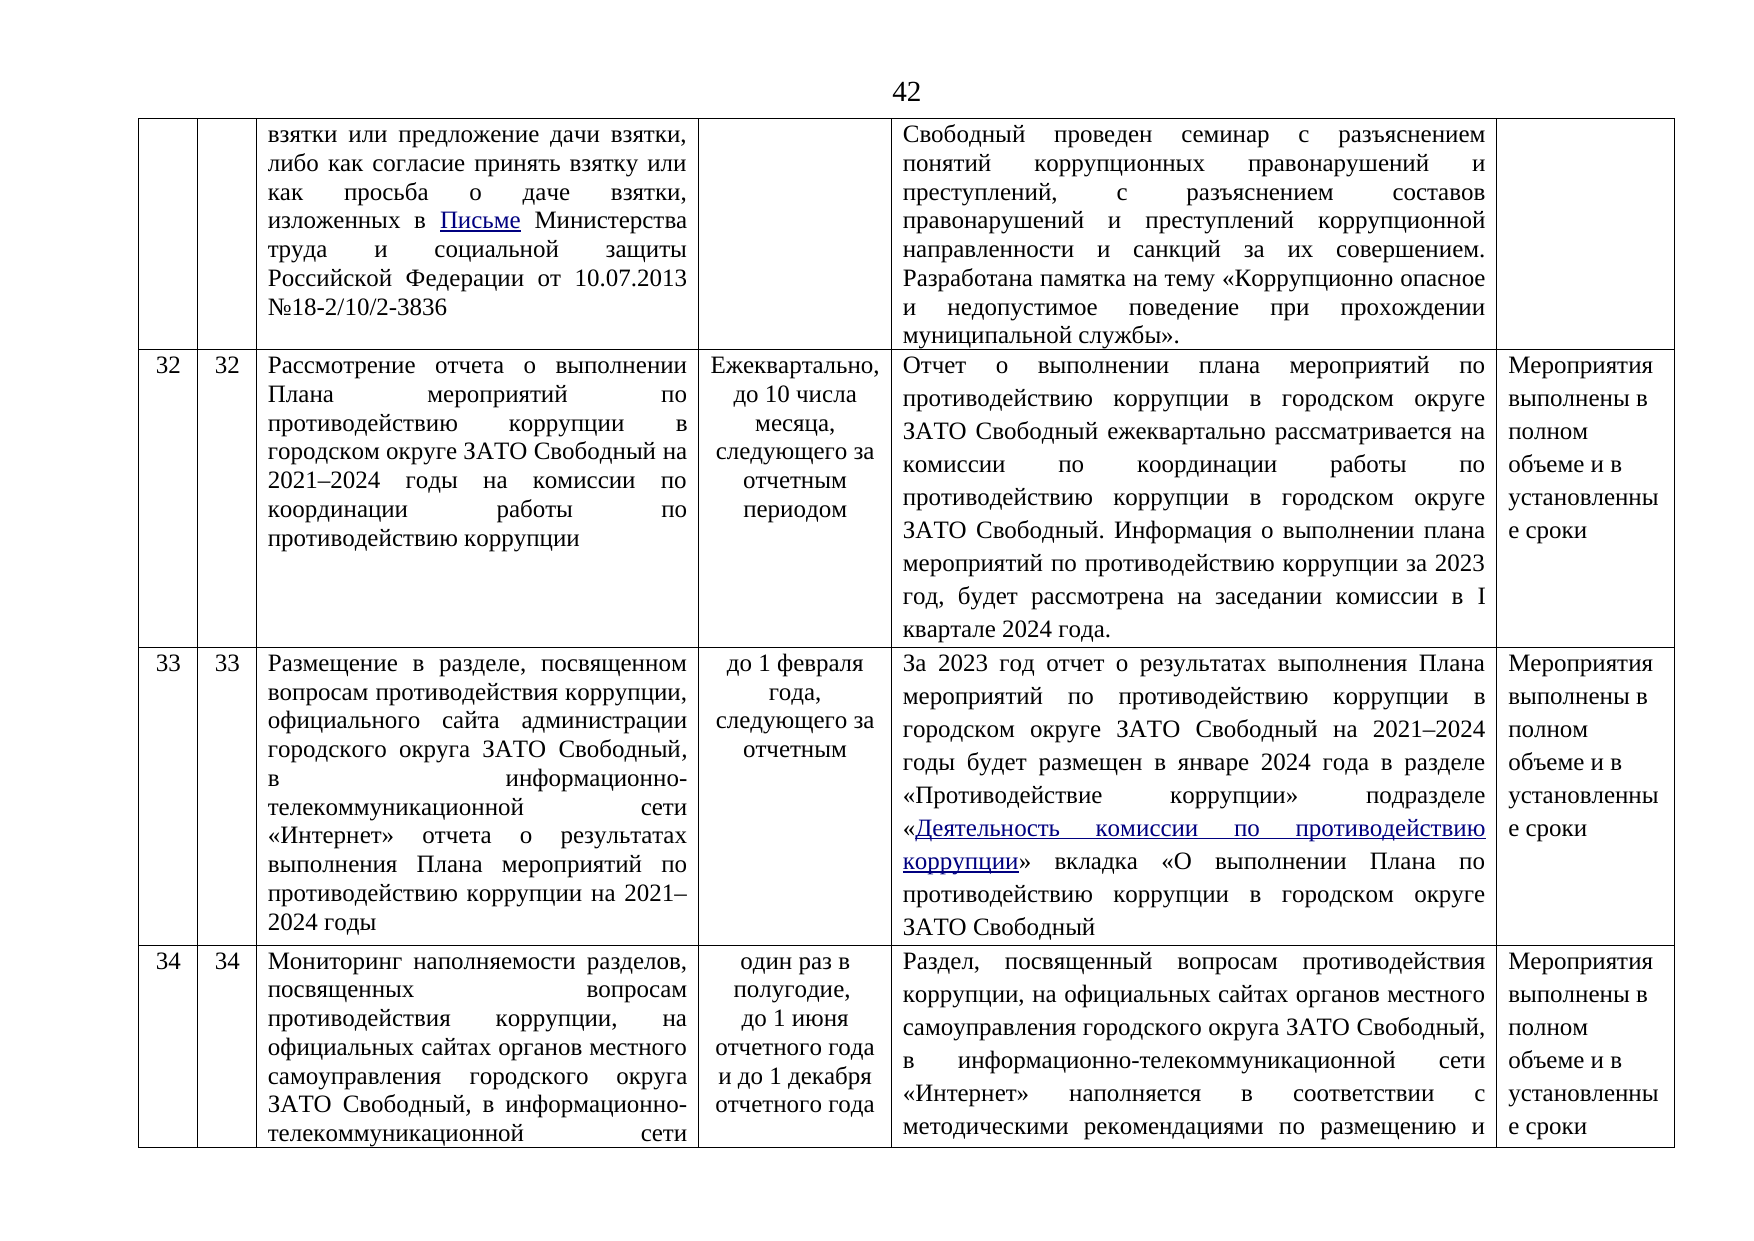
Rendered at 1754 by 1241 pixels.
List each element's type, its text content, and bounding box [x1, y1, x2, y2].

table_cell 33 [139, 648, 197, 945]
table_cell 32 [198, 350, 256, 647]
table_cell Мероприятия выполнены в полном объеме и в установленные сроки [1497, 946, 1674, 1147]
table_cell Ежеквартально, до 10 числа месяца, следующего за отчетным периодом [699, 350, 891, 647]
table_cell Раздел, посвященный вопросам противодействия коррупции, на официальных сайтах органов местного самоуправления городского округа ЗАТО Свободный, в информационно-телекоммуникационной сети «Интернет» наполняется в соответствии с методическими рекомендациями по размещению и [892, 946, 1496, 1147]
table_cell до 1 февраля года, следующего за отчетным [699, 648, 891, 945]
table_cell 34 [139, 946, 197, 1147]
table_cell Свободный проведен семинар с разъяснением понятий коррупционных правонарушений и преступлений, с разъяснением составов правонарушений и преступлений коррупционной направленности и санкций за их совершением. Разработана памятка на тему «Коррупционно опасное и недопустимое поведение при прохождении муниципальной службы». [892, 119, 1496, 349]
table_cell За 2023 год отчет о результатах выполнения Плана мероприятий по противодействию коррупции в городском округе ЗАТО Свободный на 2021–2024 годы будет размещен в январе 2024 года в разделе «Противодействие коррупции» подразделе «Деятельность комиссии по противодействию коррупции» вкладка «О выполнении Плана по противодействию коррупции в городском округе ЗАТО Свободный [892, 648, 1496, 945]
table_cell взятки или предложение дачи взятки, либо как согласие принять взятку или как просьба о даче взятки, изложенных в Письме Министерства труда и социальной защиты Российской Федерации от 10.07.2013 №18-2/10/2-3836 [257, 119, 698, 349]
table_cell 32 [139, 350, 197, 647]
table_cell Мероприятия выполнены в полном объеме и в установленные сроки [1497, 648, 1674, 945]
table_cell [139, 119, 197, 349]
table_cell 33 [198, 648, 256, 945]
table_cell Отчет о выполнении плана мероприятий по противодействию коррупции в городском округе ЗАТО Свободный ежеквартально рассматривается на комиссии по координации работы по противодействию коррупции в городском округе ЗАТО Свободный. Информация о выполнении плана мероприятий по противодействию коррупции за 2023 год, будет рассмотрена на заседании комиссии в I квартале 2024 года. [892, 350, 1496, 647]
table_cell [699, 119, 891, 349]
table_cell Размещение в разделе, посвященном вопросам противодействия коррупции, официального сайта администрации городского округа ЗАТО Свободный, в информационно-телекоммуникационной сети «Интернет» отчета о результатах выполнения Плана мероприятий по противодействию коррупции на 2021–2024 годы [257, 648, 698, 945]
table_cell [198, 119, 256, 349]
table_cell [1497, 119, 1674, 349]
table_cell Мониторинг наполняемости разделов, посвященных вопросам противодействия коррупции, на официальных сайтах органов местного самоуправления городского округа ЗАТО Свободный, в информационно-телекоммуникационной сети [257, 946, 698, 1147]
table_cell Рассмотрение отчета о выполнении Плана мероприятий по противодействию коррупции в городском округе ЗАТО Свободный на 2021–2024 годы на комиссии по координации работы по противодействию коррупции [257, 350, 698, 647]
table_cell Мероприятия выполнены в полном объеме и в установленные сроки [1497, 350, 1674, 647]
table_cell 34 [198, 946, 256, 1147]
table_cell один раз в полугодие, до 1 июня отчетного года и до 1 декабря отчетного года [699, 946, 891, 1147]
